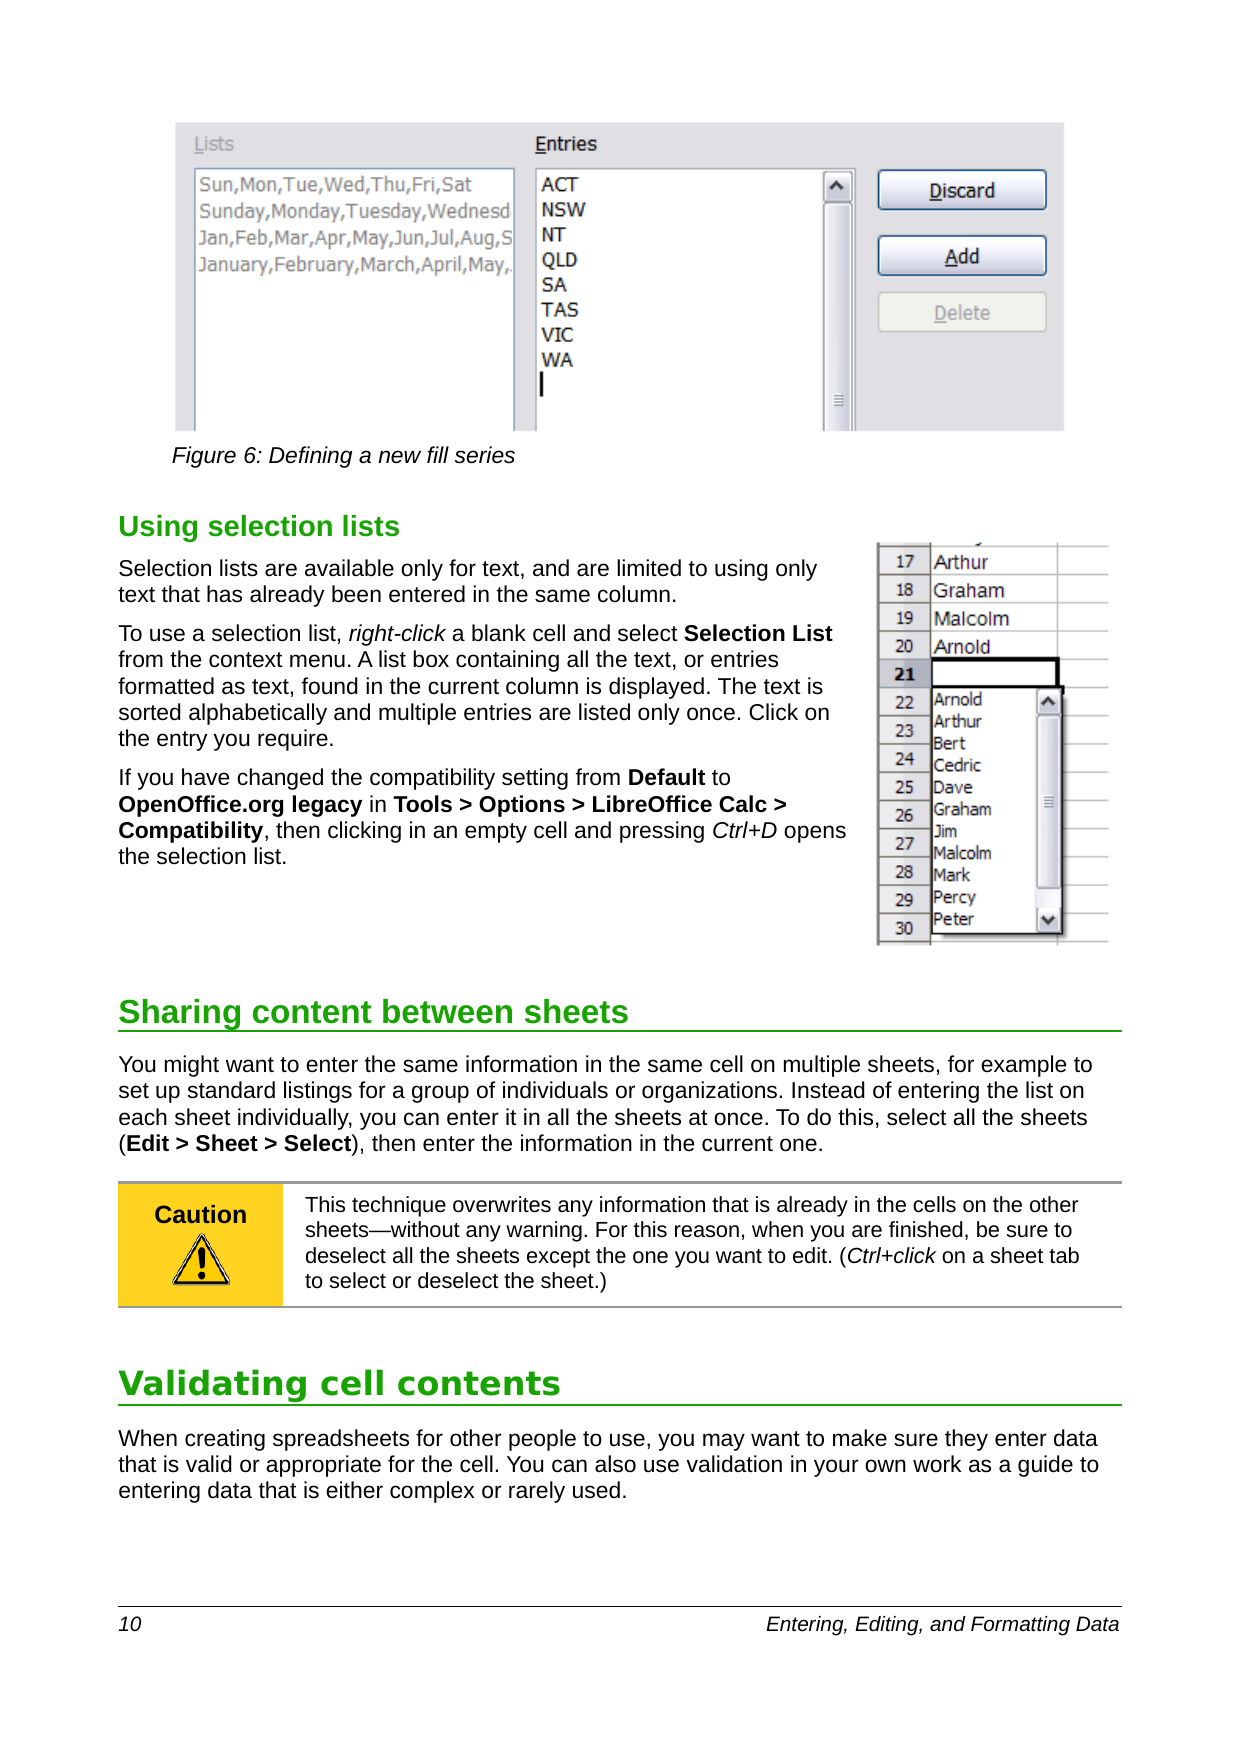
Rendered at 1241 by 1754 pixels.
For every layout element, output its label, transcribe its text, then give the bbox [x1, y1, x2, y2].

text To use a selection list, right-click a blank cell and select Selection List from the context menu. A list box containing all the text, or entries formatted as text, found in the current column is displayed. The text is sorted alphabetically and multiple entries are listed only once. Click on the entry you require. [118, 620, 872, 752]
table_header Caution [118, 1184, 283, 1306]
picture [168, 1229, 233, 1289]
picture [171, 118, 1069, 436]
text Figure 6: Defining a new fill series [172, 442, 1068, 468]
subtitle Sharing content between sheets [118, 992, 1122, 1030]
table_header This technique overwrites any information that is already in the cells on the other sheets—without any warning. For this reason, when you are finished, be sure to deselect all the sheets except the one you want to edit. (Ctrl+click on a sheet tab to select or deselect the sheet.) [283, 1184, 1122, 1306]
subtitle Validating cell contents [118, 1365, 1122, 1404]
text Selection lists are available only for text, and are limited to using only text that has already been entered in the same column. [118, 555, 872, 607]
text You might want to enter the same information in the same cell on multiple sheets, for example to set up standard listings for a group of individuals or organizations. Instead of entering the list on each sheet individually, you can enter it in all the sheets at once. To do this, select all the sheets (Edit > Sheet > Select), then enter the information in the current one. [118, 1051, 1122, 1156]
subtitle Using selection lists [118, 509, 1122, 542]
picture [872, 538, 1115, 952]
text When creating spreadsheets for other people to use, you may want to make sure they enter data that is valid or appropriate for the cell. You can also use validation in your own work as a guide to entering data that is either complex or rarely used. [118, 1424, 1122, 1504]
text If you have changed the compatibility setting from Default to OpenOffice.org legacy in Tools > Options > LibreOffice Calc > Compatibility, then clicking in an empty cell and pressing Ctrl+D opens the selection list. [118, 764, 872, 869]
